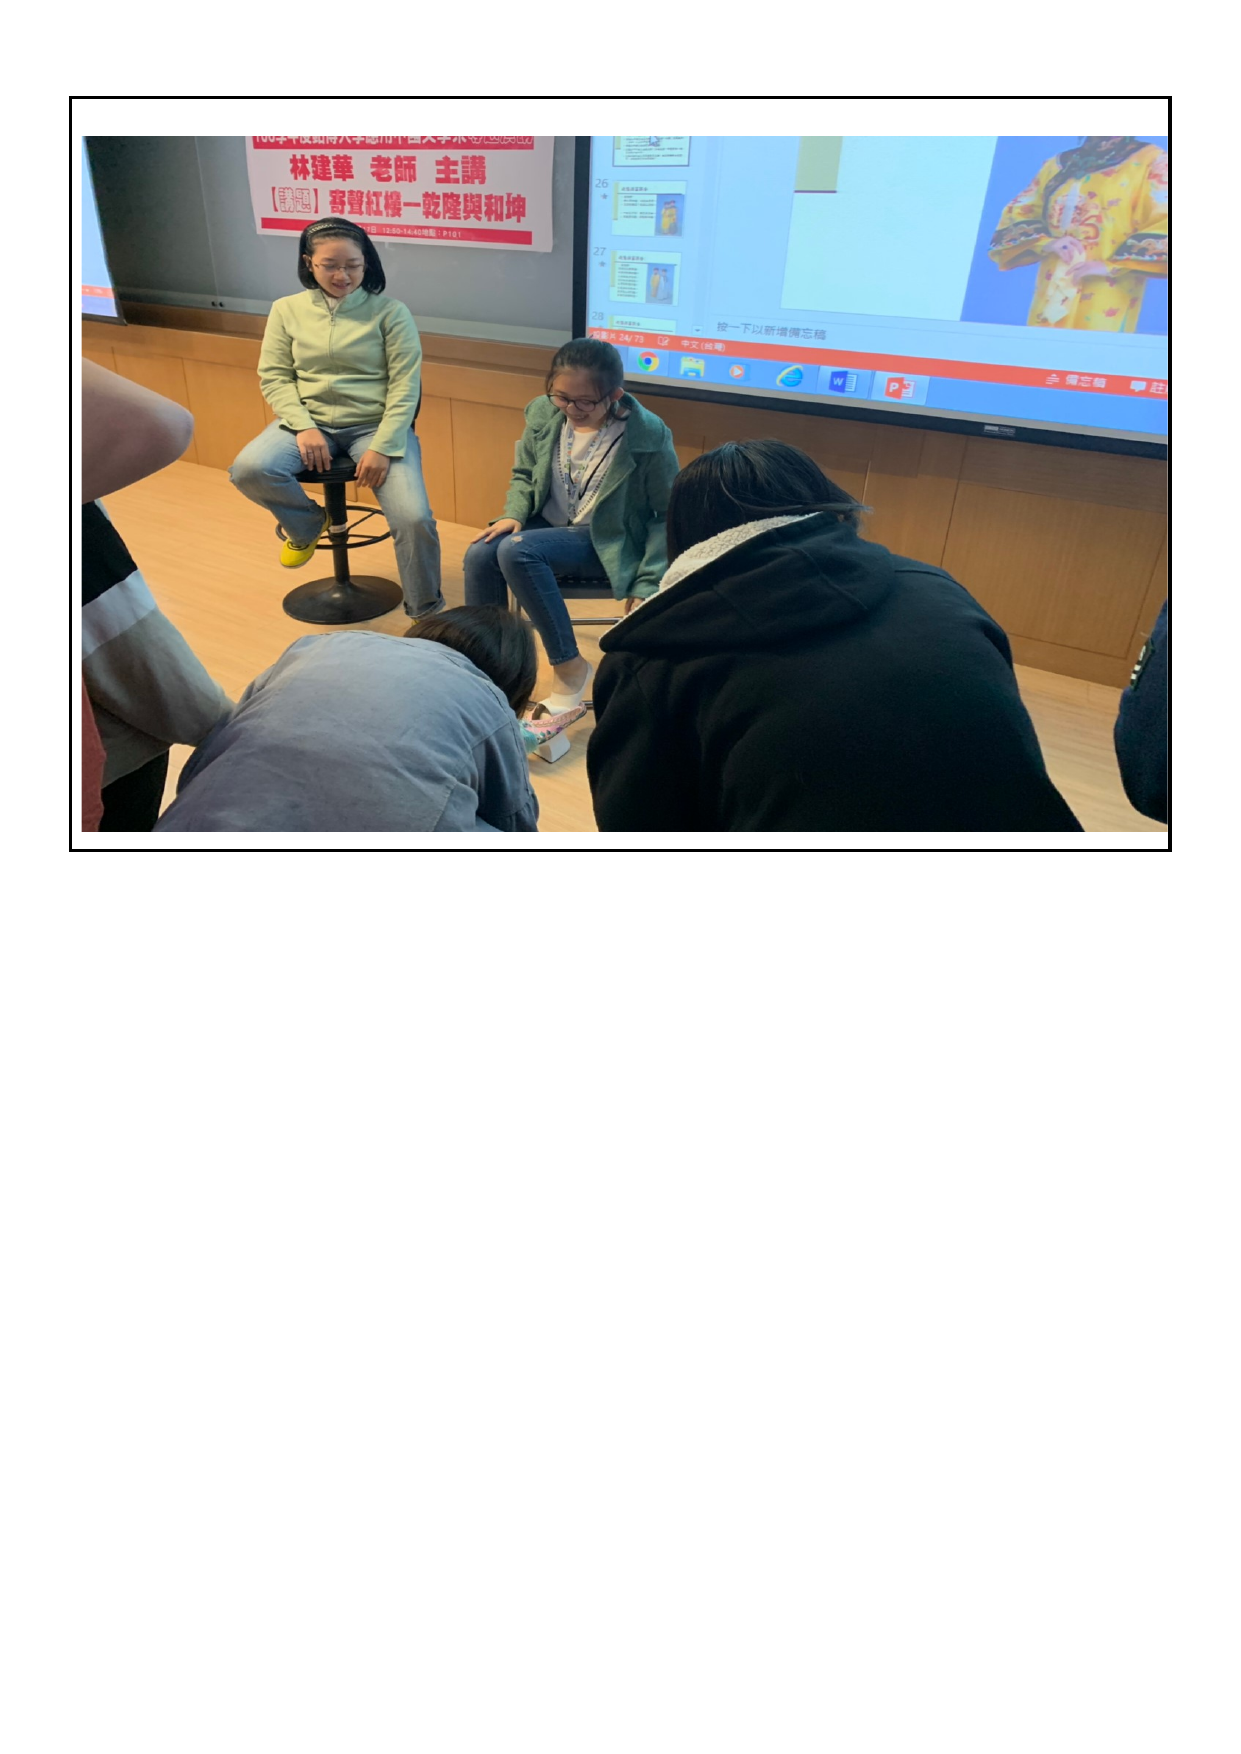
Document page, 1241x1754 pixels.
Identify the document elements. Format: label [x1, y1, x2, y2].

table_cell [72, 99, 1168, 849]
